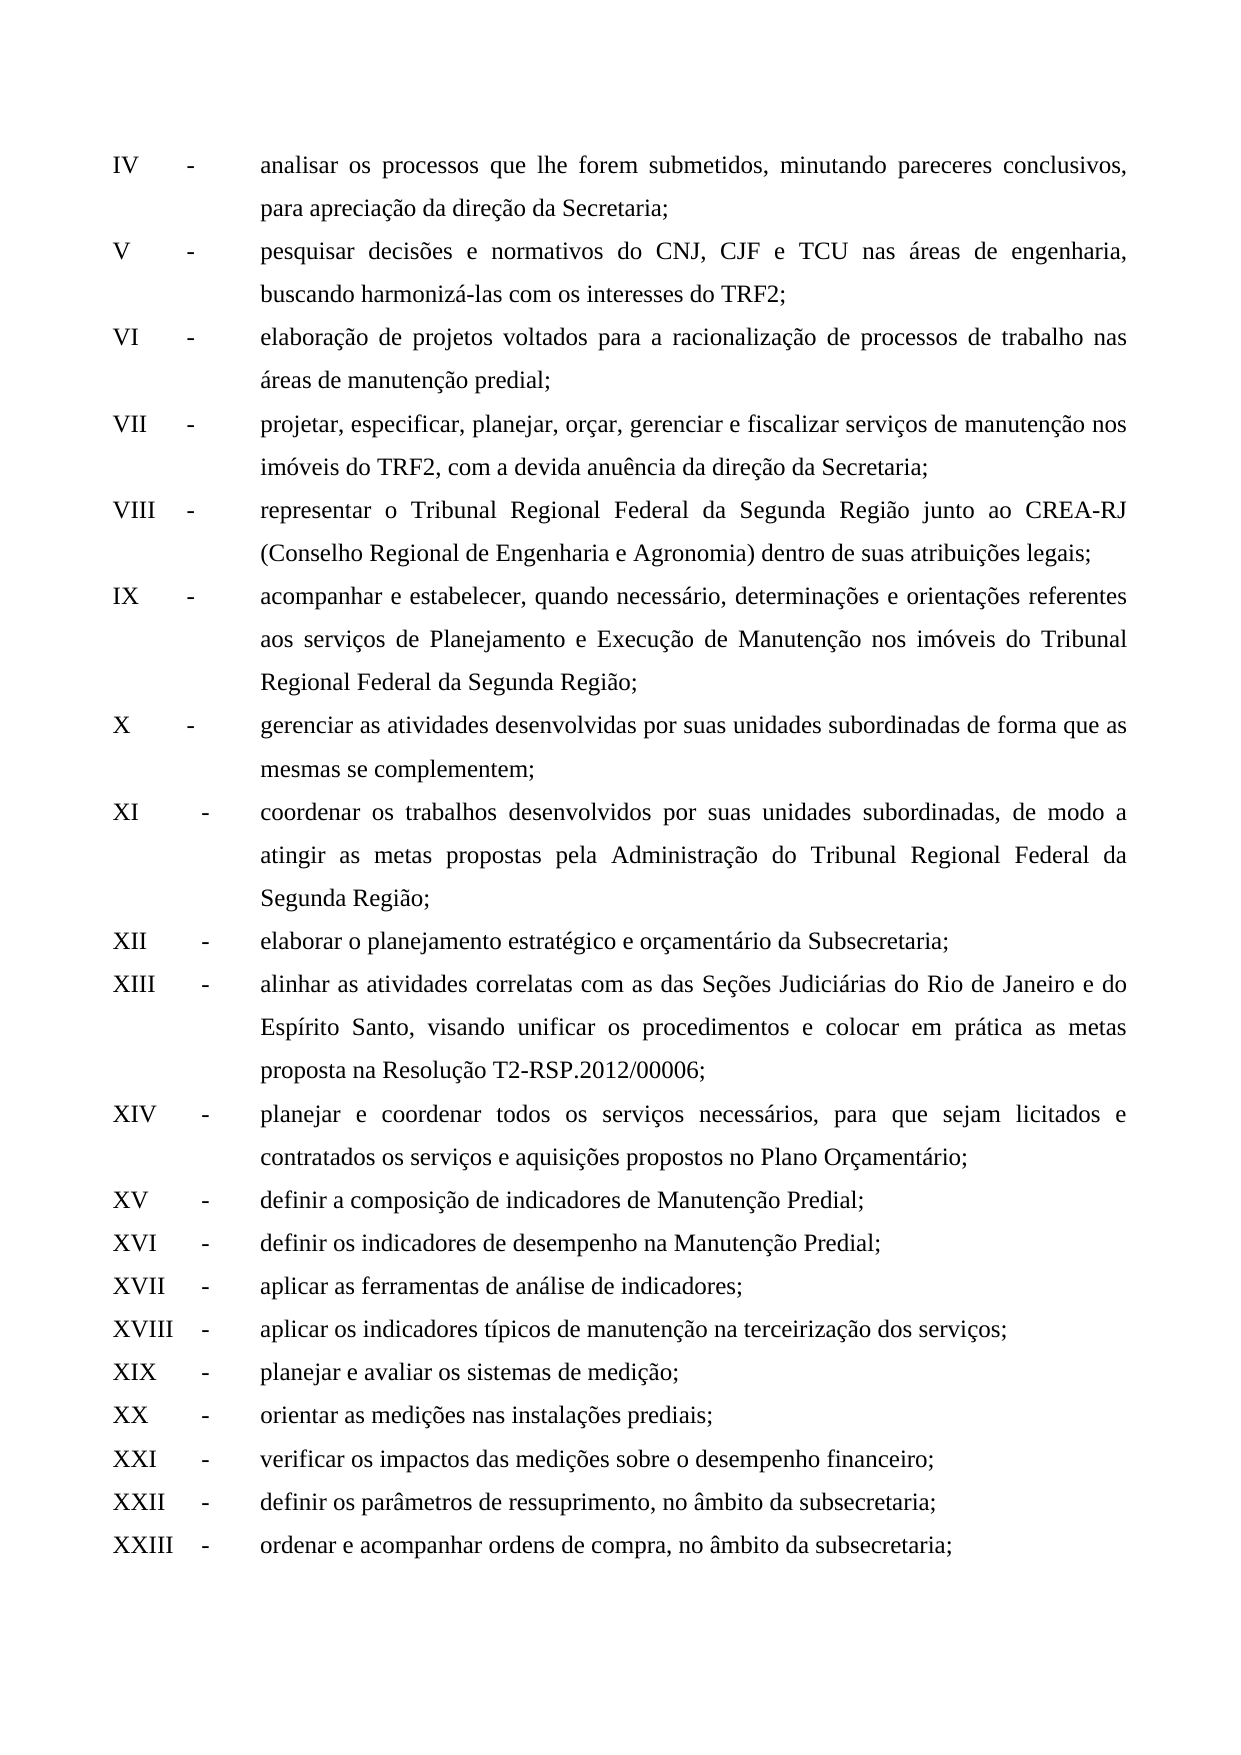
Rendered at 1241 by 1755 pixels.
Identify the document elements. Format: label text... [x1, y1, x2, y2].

text XIX - planejar e avaliar os sistemas de medição; [112, 1357, 1128, 1386]
list VI - elaboração de projetos voltados para a racionalização de processos de trabalho nas áreas de manutenção predial; [112, 322, 1128, 394]
text XI - coordenar os trabalhos desenvolvidos por suas unidades subordinadas, de modo a atingir as metas propostas pela Administração do Tribunal Regional Federal da Segunda Região; [112, 797, 1128, 912]
list IX - acompanhar e estabelecer, quando necessário, determinações e orientações referentes aos serviços de Planejamento e Execução de Manutenção nos imóveis do Tribunal Regional Federal da Segunda Região; [112, 581, 1128, 696]
text XVIII - aplicar os indicadores típicos de manutenção na terceirização dos serviços; [112, 1314, 1128, 1343]
text XVI - definir os indicadores de desempenho na Manutenção Predial; [112, 1228, 1128, 1257]
list V - pesquisar decisões e normativos do CNJ, CJF e TCU nas áreas de engenharia, buscando harmonizá-las com os interesses do TRF2; [112, 236, 1128, 308]
text XIV - planejar e coordenar todos os serviços necessários, para que sejam licitados e contratados os serviços e aquisições propostos no Plano Orçamentário; [112, 1099, 1128, 1171]
text XII - elaborar o planejamento estratégico e orçamentário da Subsecretaria; [112, 926, 1128, 955]
list VIII - representar o Tribunal Regional Federal da Segunda Região junto ao CREA-RJ (Conselho Regional de Engenharia e Agronomia) dentro de suas atribuições legais; [112, 495, 1128, 567]
text XVII - aplicar as ferramentas de análise de indicadores; [112, 1271, 1128, 1300]
text XIII - alinhar as atividades correlatas com as das Seções Judiciárias do Rio de Janeiro e do Espírito Santo, visando unificar os procedimentos e colocar em prática as metas proposta na Resolução T2-RSP.2012/00006; [112, 969, 1128, 1084]
text XV - definir a composição de indicadores de Manutenção Predial; [112, 1185, 1128, 1214]
text XXI - verificar os impactos das medições sobre o desempenho financeiro; [112, 1444, 1128, 1472]
text XXIII - ordenar e acompanhar ordens de compra, no âmbito da subsecretaria; [112, 1530, 1128, 1559]
text IV - analisar os processos que lhe forem submetidos, minutando pareceres conclusivos, para apreciação da direção da Secretaria; [112, 150, 1128, 222]
list X - gerenciar as atividades desenvolvidas por suas unidades subordinadas de forma que as mesmas se complementem; [112, 711, 1128, 782]
text XX - orientar as medições nas instalações prediais; [112, 1401, 1128, 1429]
list VII - projetar, especificar, planejar, orçar, gerenciar e fiscalizar serviços de manutenção nos imóveis do TRF2, com a devida anuência da direção da Secretaria; [112, 409, 1128, 481]
text XXII - definir os parâmetros de ressuprimento, no âmbito da subsecretaria; [112, 1487, 1128, 1516]
